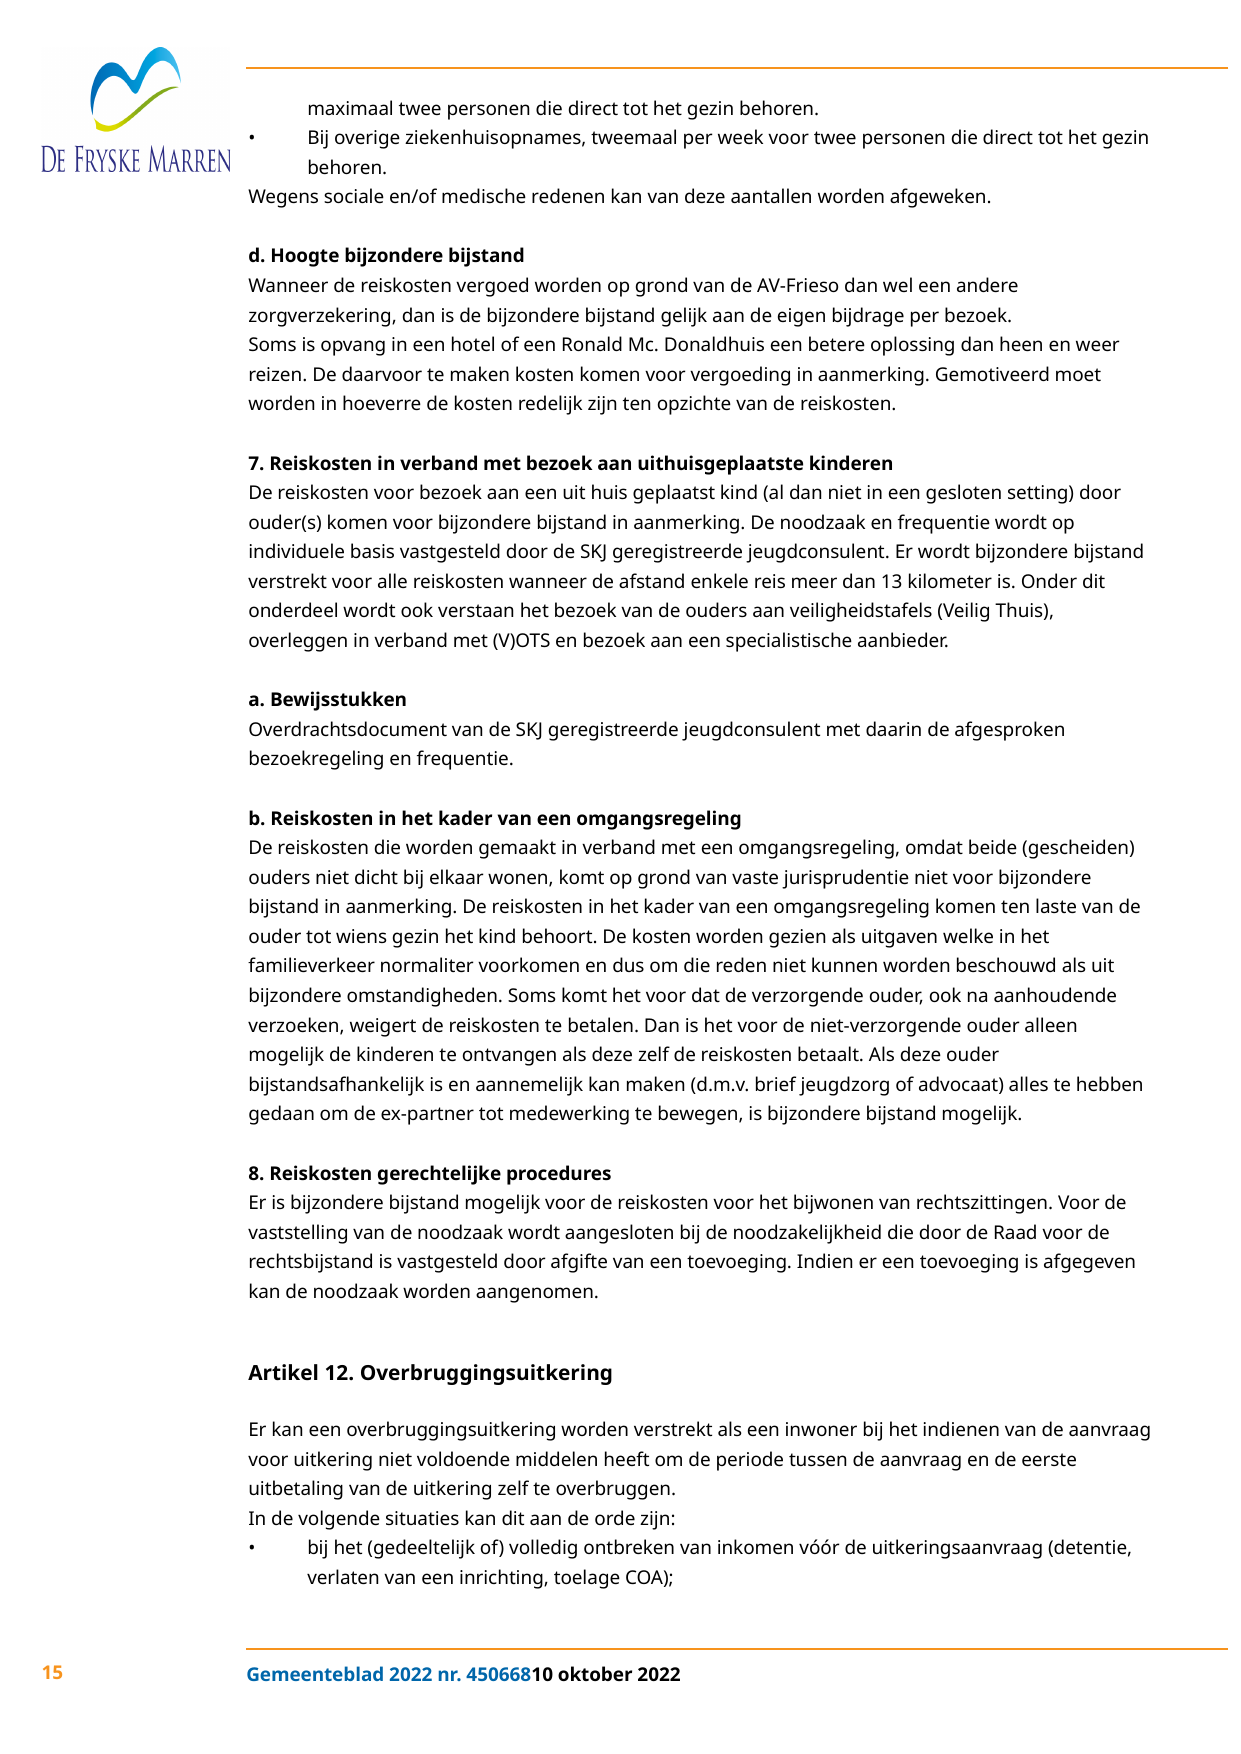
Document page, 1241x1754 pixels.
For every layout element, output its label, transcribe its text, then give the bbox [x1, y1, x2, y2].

picture [41, 47, 231, 172]
text Er kan een overbruggingsuitkering worden verstrekt als een inwoner bij het indienen van de aanvraag voor uitkering niet voldoende middelen heeft om de periode tussen de aanvraag en de eerste uitbetaling van de uitkering zelf te overbruggen. [248, 1416, 1152, 1501]
text Artikel 12. Overbruggingsuitkering [248, 1358, 1152, 1387]
text d. Hoogte bijzondere bijstand [248, 243, 1152, 268]
text Wegens sociale en/of medische redenen kan van deze aantallen worden afgeweken. [248, 183, 1152, 209]
text De reiskosten die worden gemaakt in verband met een omgangsregeling, omdat beide (gescheiden) ouders niet dicht bij elkaar wonen, komt op grond van vaste jurisprudentie niet voor bijzondere bijstand in aanmerking. De reiskosten in het kader van een omgangsregeling komen ten laste van de ouder tot wiens gezin het kind behoort. De kosten worden gezien als uitgaven welke in het familieverkeer normaliter voorkomen en dus om die reden niet kunnen worden beschouwd als uit bijzondere omstandigheden. Soms komt het voor dat de verzorgende ouder, ook na aanhoudende verzoeken, weigert de reiskosten te betalen. Dan is het voor de niet-verzorgende ouder alleen mogelijk de kinderen te ontvangen als deze zelf de reiskosten betaalt. Als deze ouder bijstandsafhankelijk is en aannemelijk kan maken (d.m.v. brief jeugdzorg of advocaat) alles te hebben gedaan om de ex-partner tot medewerking te bewegen, is bijzondere bijstand mogelijk. [248, 834, 1152, 1126]
text b. Reiskosten in het kader van een omgangsregeling [248, 805, 1152, 831]
text a. Bewijsstukken [248, 686, 1152, 712]
list bij het (gedeeltelijk of) volledig ontbreken van inkomen vóór de uitkeringsaanvraag (detentie, verlaten van een inrichting, toelage COA); [248, 1534, 1152, 1590]
text Wanneer de reiskosten vergoed worden op grond van de AV-Frieso dan wel een andere zorgverzekering, dan is de bijzondere bijstand gelijk aan de eigen bijdrage per bezoek. [248, 272, 1152, 328]
list maximaal twee personen die direct tot het gezin behoren. [248, 95, 1152, 121]
text De reiskosten voor bezoek aan een uit huis geplaatst kind (al dan niet in een gesloten setting) door ouder(s) komen voor bijzondere bijstand in aanmerking. De noodzaak en frequentie wordt op individuele basis vastgesteld door de SKJ geregistreerde jeugdconsulent. Er wordt bijzondere bijstand verstrekt voor alle reiskosten wanneer de afstand enkele reis meer dan 13 kilometer is. Onder dit onderdeel wordt ook verstaan het bezoek van de ouders aan veiligheidstafels (Veilig Thuis), overleggen in verband met (V)OTS en bezoek aan een specialistische aanbieder. [248, 479, 1152, 653]
text Er is bijzondere bijstand mogelijk voor de reiskosten voor het bijwonen van rechtszittingen. Voor de vaststelling van de noodzaak wordt aangesloten bij de noodzakelijkheid die door de Raad voor de rechtsbijstand is vastgesteld door afgifte van een toevoeging. Indien er een toevoeging is afgegeven kan de noodzaak worden aangenomen. [248, 1189, 1152, 1304]
list Bij overige ziekenhuisopnames, tweemaal per week voor twee personen die direct tot het gezin behoren. [248, 124, 1152, 180]
text Soms is opvang in een hotel of een Ronald Mc. Donaldhuis een betere oplossing dan heen en weer reizen. De daarvoor te maken kosten komen voor vergoeding in aanmerking. Gemotiveerd moet worden in hoeverre de kosten redelijk zijn ten opzichte van de reiskosten. [248, 331, 1152, 416]
text 7. Reiskosten in verband met bezoek aan uithuisgeplaatste kinderen [248, 450, 1152, 476]
text In de volgende situaties kan dit aan de orde zijn: [248, 1505, 1152, 1531]
text 8. Reiskosten gerechtelijke procedures [248, 1160, 1152, 1186]
text Overdrachtsdocument van de SKJ geregistreerde jeugdconsulent met daarin de afgesproken bezoekregeling en frequentie. [248, 716, 1152, 771]
